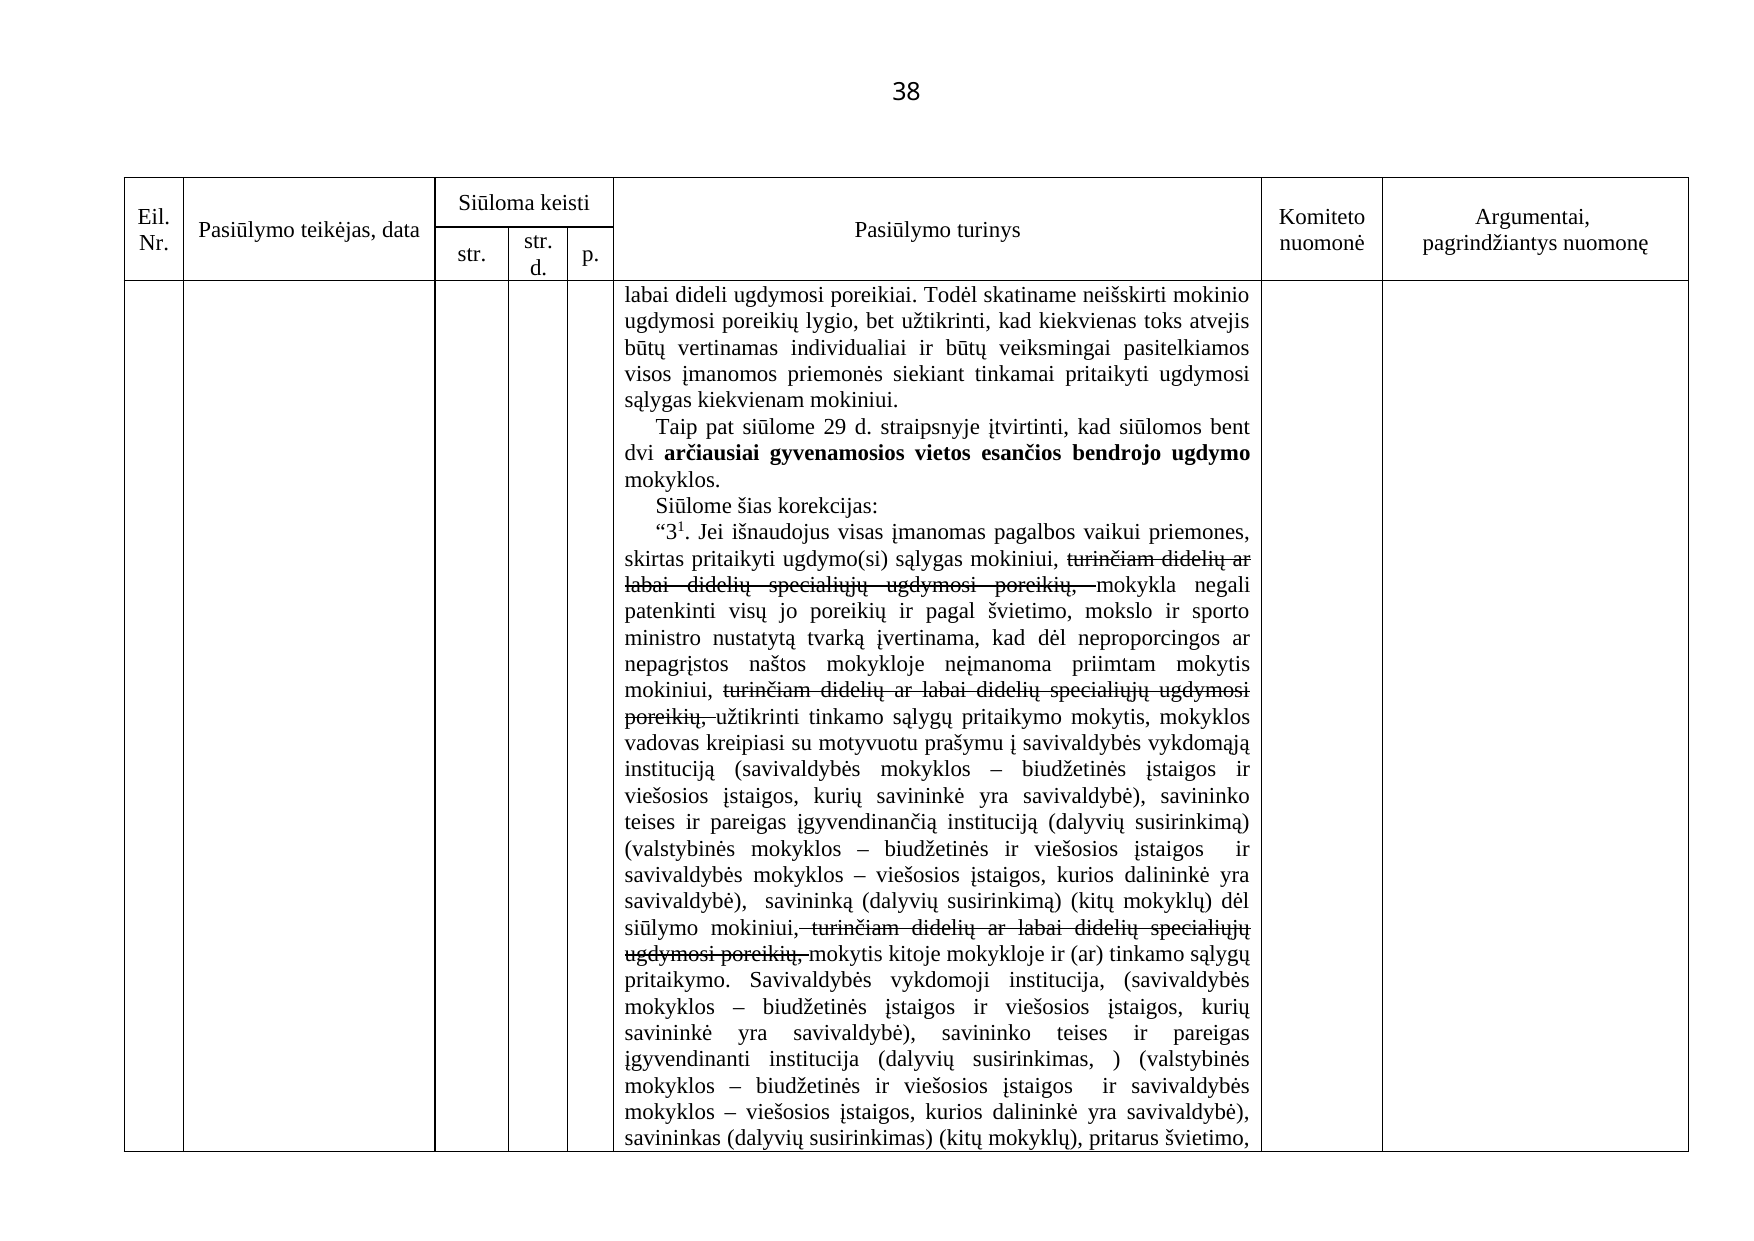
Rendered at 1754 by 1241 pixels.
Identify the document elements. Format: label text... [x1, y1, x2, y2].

table_cell [436, 281, 508, 1151]
table_cell [125, 281, 183, 1151]
table_cell [1262, 281, 1382, 1151]
table_cell str. [436, 228, 508, 280]
table_cell [568, 281, 613, 1151]
table_header Pasiūlymo teikėjas, data [184, 178, 434, 280]
table_cell [1383, 281, 1688, 1151]
table_header Pasiūlymo turinys [614, 178, 1261, 280]
table_cell [184, 281, 434, 1151]
table_cell str. d. [509, 228, 567, 280]
table_header Eil. Nr. [125, 178, 183, 280]
table_header Komiteto nuomonė [1262, 178, 1382, 280]
table_cell [509, 281, 567, 1151]
table_cell labai dideli ugdymosi poreikiai. Todėl skatiname neišskirti mokinio ugdymosi poreikių lygio, bet užtikrinti, kad kiekvienas toks atvejis būtų vertinamas individualiai ir būtų veiksmingai pasitelkiamos visos įmanomos priemonės siekiant tinkamai pritaikyti ugdymosi sąlygas kiekvienam mokiniui. Taip pat siūlome 29 d. straipsnyje įtvirtinti, kad siūlomos bent dvi arčiausiai gyvenamosios vietos esančios bendrojo ugdymo mokyklos. Siūlome šias korekcijas: “31. Jei išnaudojus visas įmanomas pagalbos vaikui priemones, skirtas pritaikyti ugdymo(si) sąlygas mokiniui, turinčiam didelių ar labai didelių specialiųjų ugdymosi poreikių, mokykla negali patenkinti visų jo poreikių ir pagal švietimo, mokslo ir sporto ministro nustatytą tvarką įvertinama, kad dėl neproporcingos ar nepagrįstos naštos mokykloje neįmanoma priimtam mokytis mokiniui, turinčiam didelių ar labai didelių specialiųjų ugdymosi poreikių, užtikrinti tinkamo sąlygų pritaikymo mokytis, mokyklos vadovas kreipiasi su motyvuotu prašymu į savivaldybės vykdomąją instituciją (savivaldybės mokyklos – biudžetinės įstaigos ir viešosios įstaigos, kurių savininkė yra savivaldybė), savininko teises ir pareigas įgyvendinančią instituciją (dalyvių susirinkimą) (valstybinės mokyklos – biudžetinės ir viešosios įstaigos ir savivaldybės mokyklos – viešosios įstaigos, kurios dalininkė yra savivaldybė), savininką (dalyvių susirinkimą) (kitų mokyklų) dėl siūlymo mokiniui, turinčiam didelių ar labai didelių specialiųjų ugdymosi poreikių, mokytis kitoje mokykloje ir (ar) tinkamo sąlygų pritaikymo. Savivaldybės vykdomoji institucija, (savivaldybės mokyklos – biudžetinės įstaigos ir viešosios įstaigos, kurių savininkė yra savivaldybė), savininko teises ir pareigas įgyvendinanti institucija (dalyvių susirinkimas, ) (valstybinės mokyklos – biudžetinės ir viešosios įstaigos ir savivaldybės mokyklos – viešosios įstaigos, kurios dalininkė yra savivaldybė), savininkas (dalyvių susirinkimas) (kitų mokyklų), pritarus švietimo, [614, 281, 1261, 1151]
table_header Argumentai, pagrindžiantys nuomonę [1383, 178, 1688, 280]
table_cell p. [568, 228, 613, 280]
table_header Siūloma keisti [436, 178, 613, 226]
